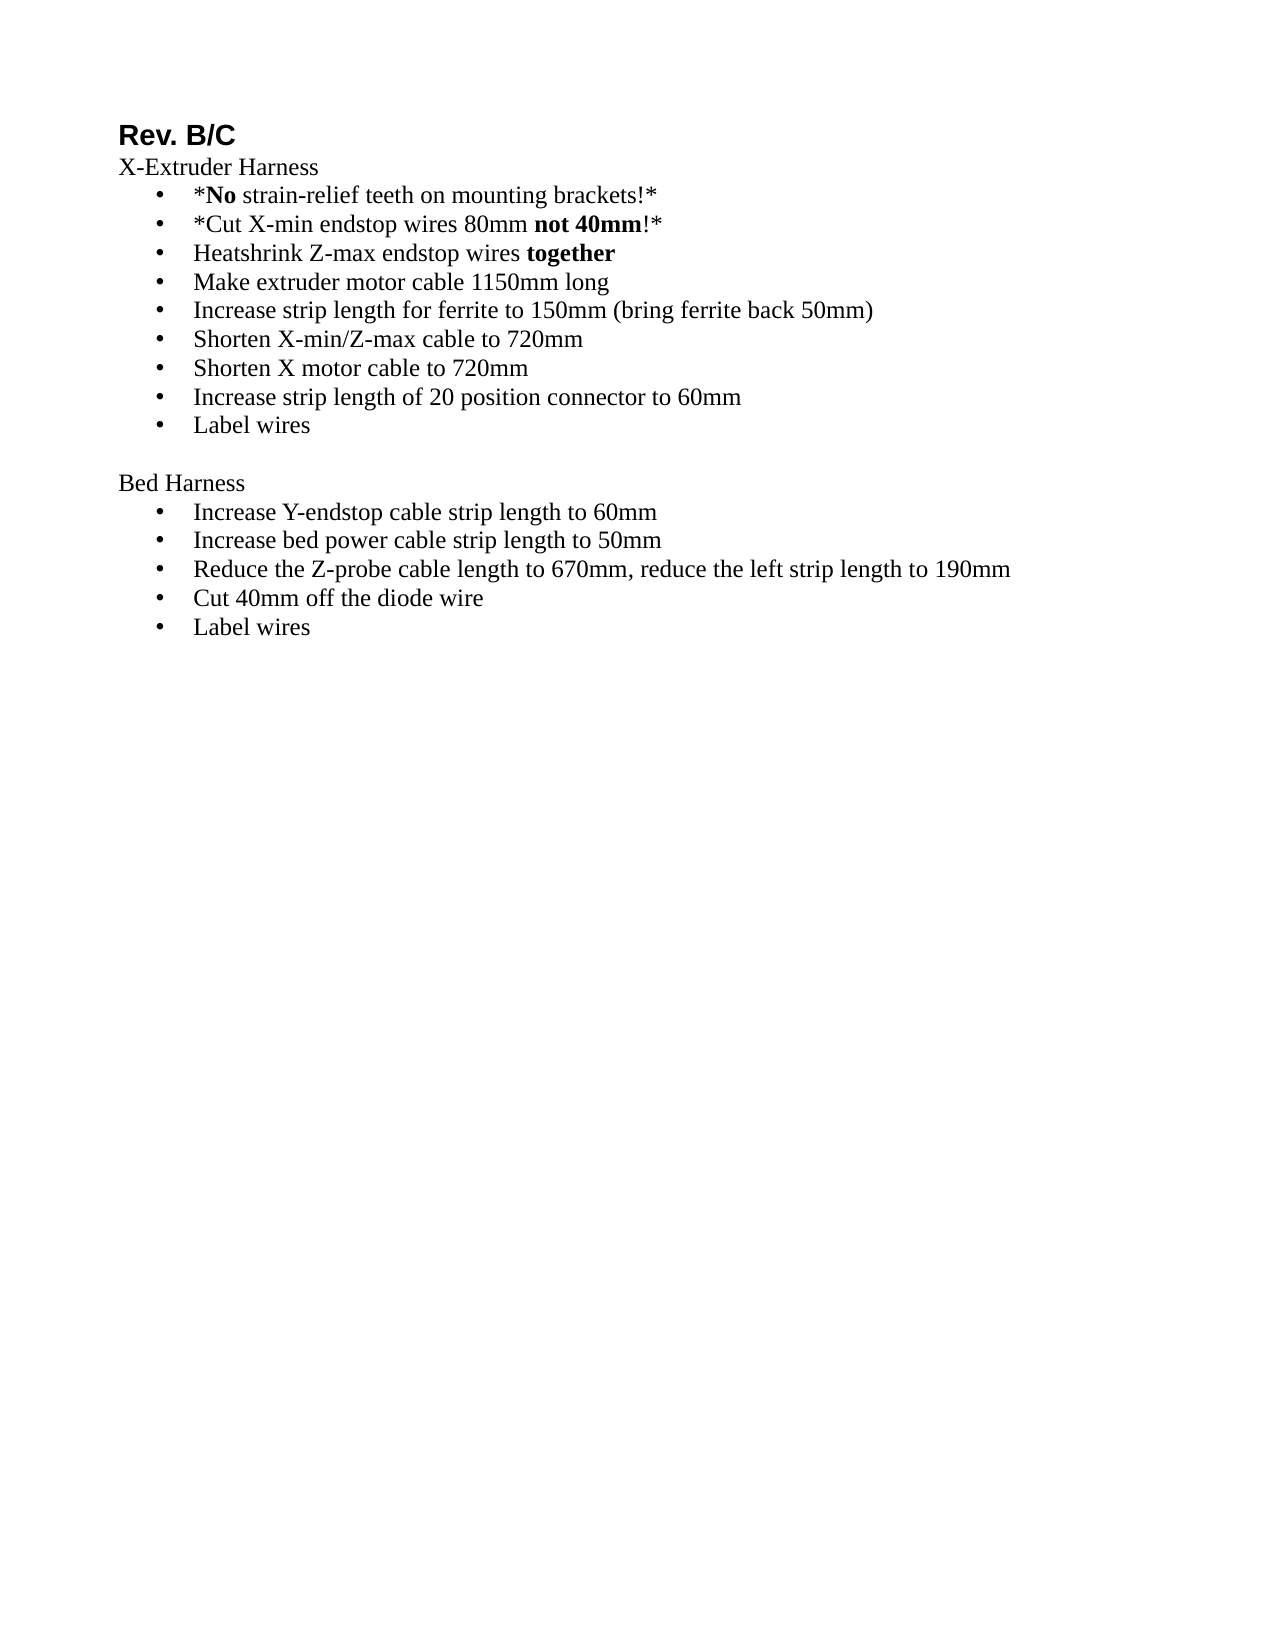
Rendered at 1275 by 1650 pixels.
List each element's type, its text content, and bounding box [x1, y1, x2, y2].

list Shorten X motor cable to 720mm [156, 353, 1157, 382]
text X-Extruder Harness [118, 152, 1157, 180]
list Heatshrink Z-max endstop wires together [156, 238, 1157, 267]
list *Cut X-min endstop wires 80mm not 40mm!* [156, 209, 1157, 238]
list Label wires [156, 612, 1157, 640]
list Increase strip length for ferrite to 150mm (bring ferrite back 50mm) [156, 295, 1157, 324]
list Increase Y-endstop cable strip length to 60mm [156, 497, 1157, 525]
list Increase strip length of 20 position connector to 60mm [156, 382, 1157, 410]
text Rev. B/C [118, 118, 1157, 152]
list Label wires [156, 410, 1157, 439]
list Reduce the Z-probe cable length to 670mm, reduce the left strip length to 190mm [156, 554, 1157, 583]
list Shorten X-min/Z-max cable to 720mm [156, 324, 1157, 353]
text Bed Harness [118, 468, 1157, 497]
list *No strain-relief teeth on mounting brackets!* [156, 180, 1157, 209]
list Increase bed power cable strip length to 50mm [156, 525, 1157, 554]
list Cut 40mm off the diode wire [156, 583, 1157, 612]
list Make extruder motor cable 1150mm long [156, 267, 1157, 295]
